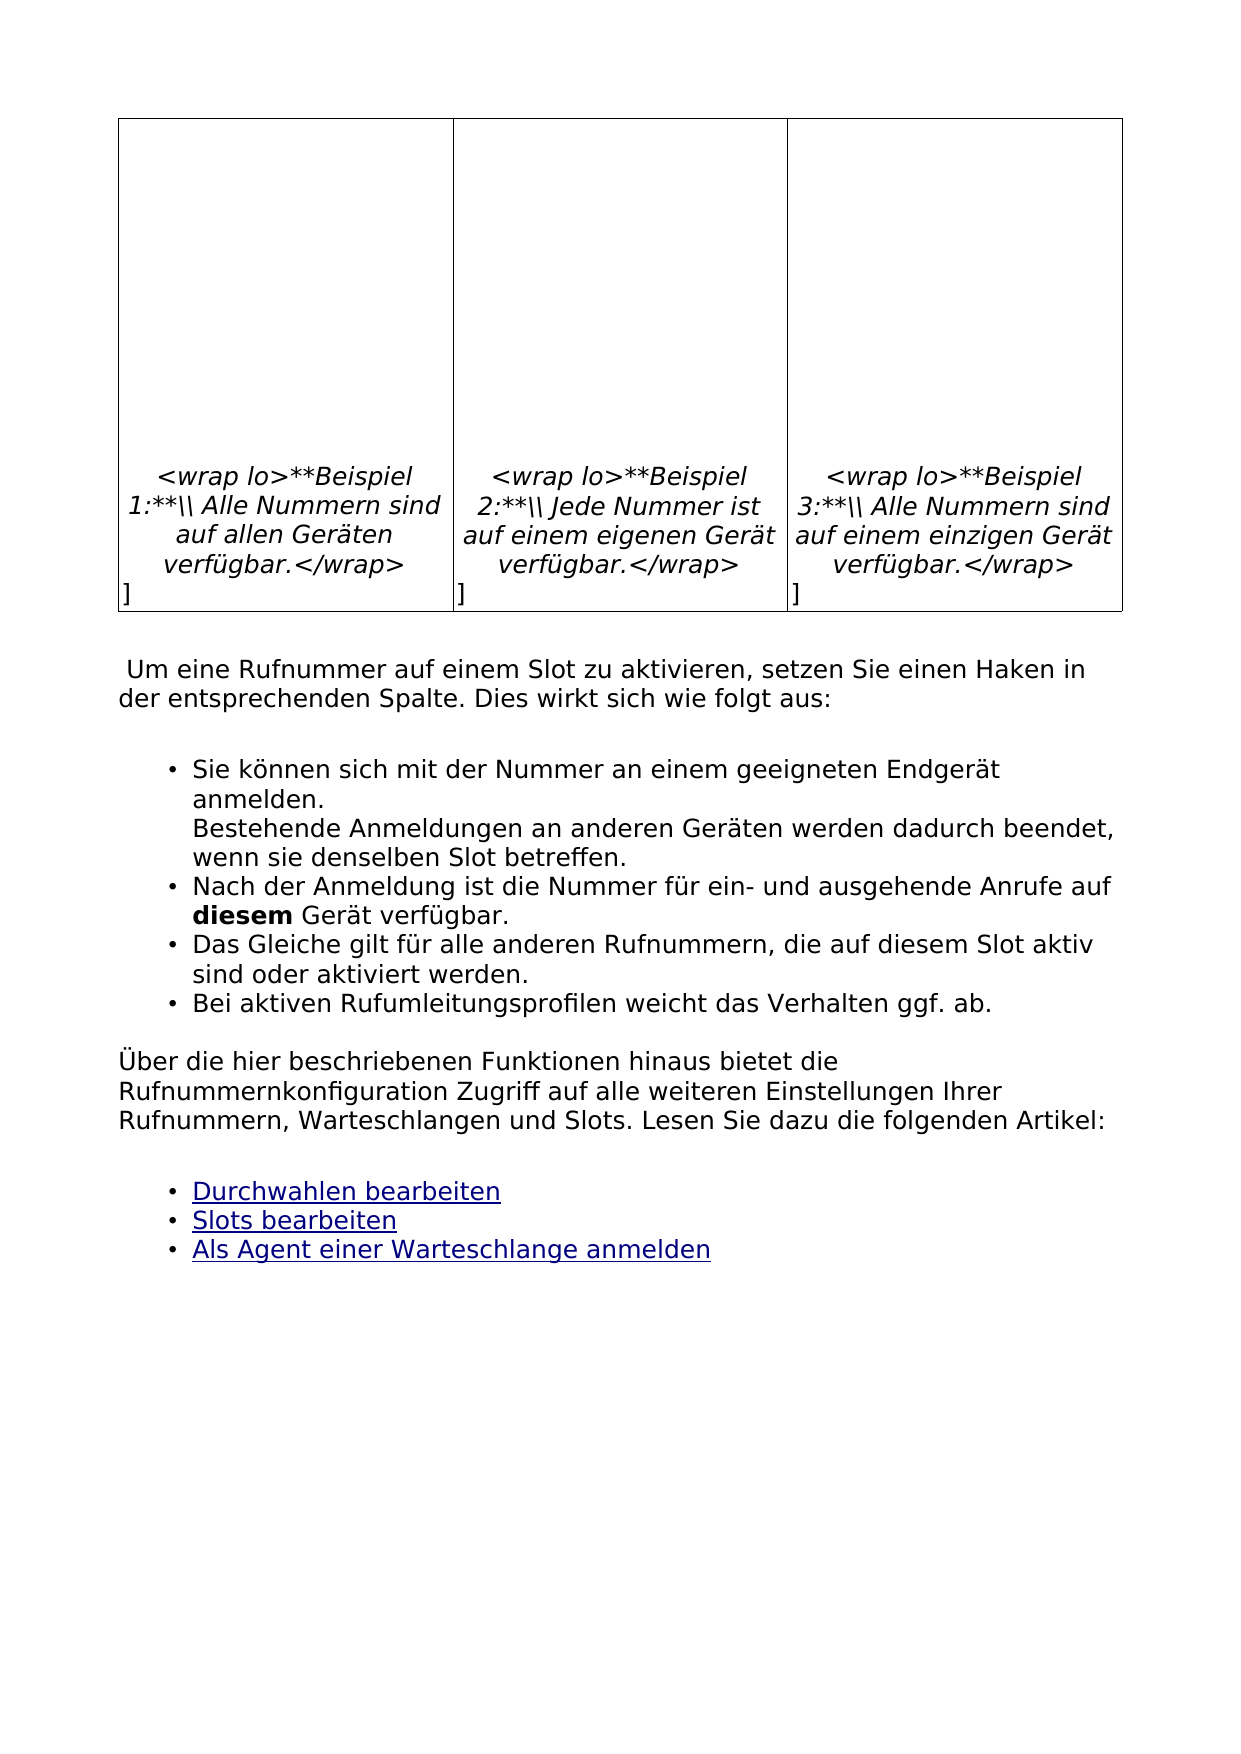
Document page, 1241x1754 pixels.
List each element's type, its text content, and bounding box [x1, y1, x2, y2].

list Das Gleiche gilt für alle anderen Rufnummern, die auf diesem Slot aktiv sind oder aktiviert werden. [177, 931, 1122, 989]
list Slots bearbeiten [177, 1206, 1122, 1235]
text Um eine Rufnummer auf einem Slot zu aktivieren, setzen Sie einen Haken in der entsprechenden Spalte. Dies wirkt sich wie folgt aus: [118, 626, 1122, 714]
table_header [] [788, 119, 1122, 611]
table_header [] [119, 119, 453, 611]
list Als Agent einer Warteschlange anmelden [177, 1235, 1122, 1264]
list Nach der Anmeldung ist die Nummer für ein- und ausgehende Anrufe auf diesem Gerät verfügbar. [177, 872, 1122, 931]
list Sie können sich mit der Nummer an einem geeigneten Endgerät anmelden. Bestehende Anmeldungen an anderen Geräten werden dadurch beendet, wenn sie denselben Slot betreffen. [177, 756, 1122, 872]
table_header [] [454, 119, 787, 611]
list Bei aktiven Rufumleitungsprofilen weicht das Verhalten ggf. ab. [177, 989, 1122, 1018]
text Über die hier beschriebenen Funktionen hinaus bietet die Rufnummernkonfiguration Zugriff auf alle weiteren Einstellungen Ihrer Rufnummern, Warteschlangen und Slots. Lesen Sie dazu die folgenden Artikel: [118, 1048, 1122, 1135]
list Durchwahlen bearbeiten [177, 1177, 1122, 1206]
